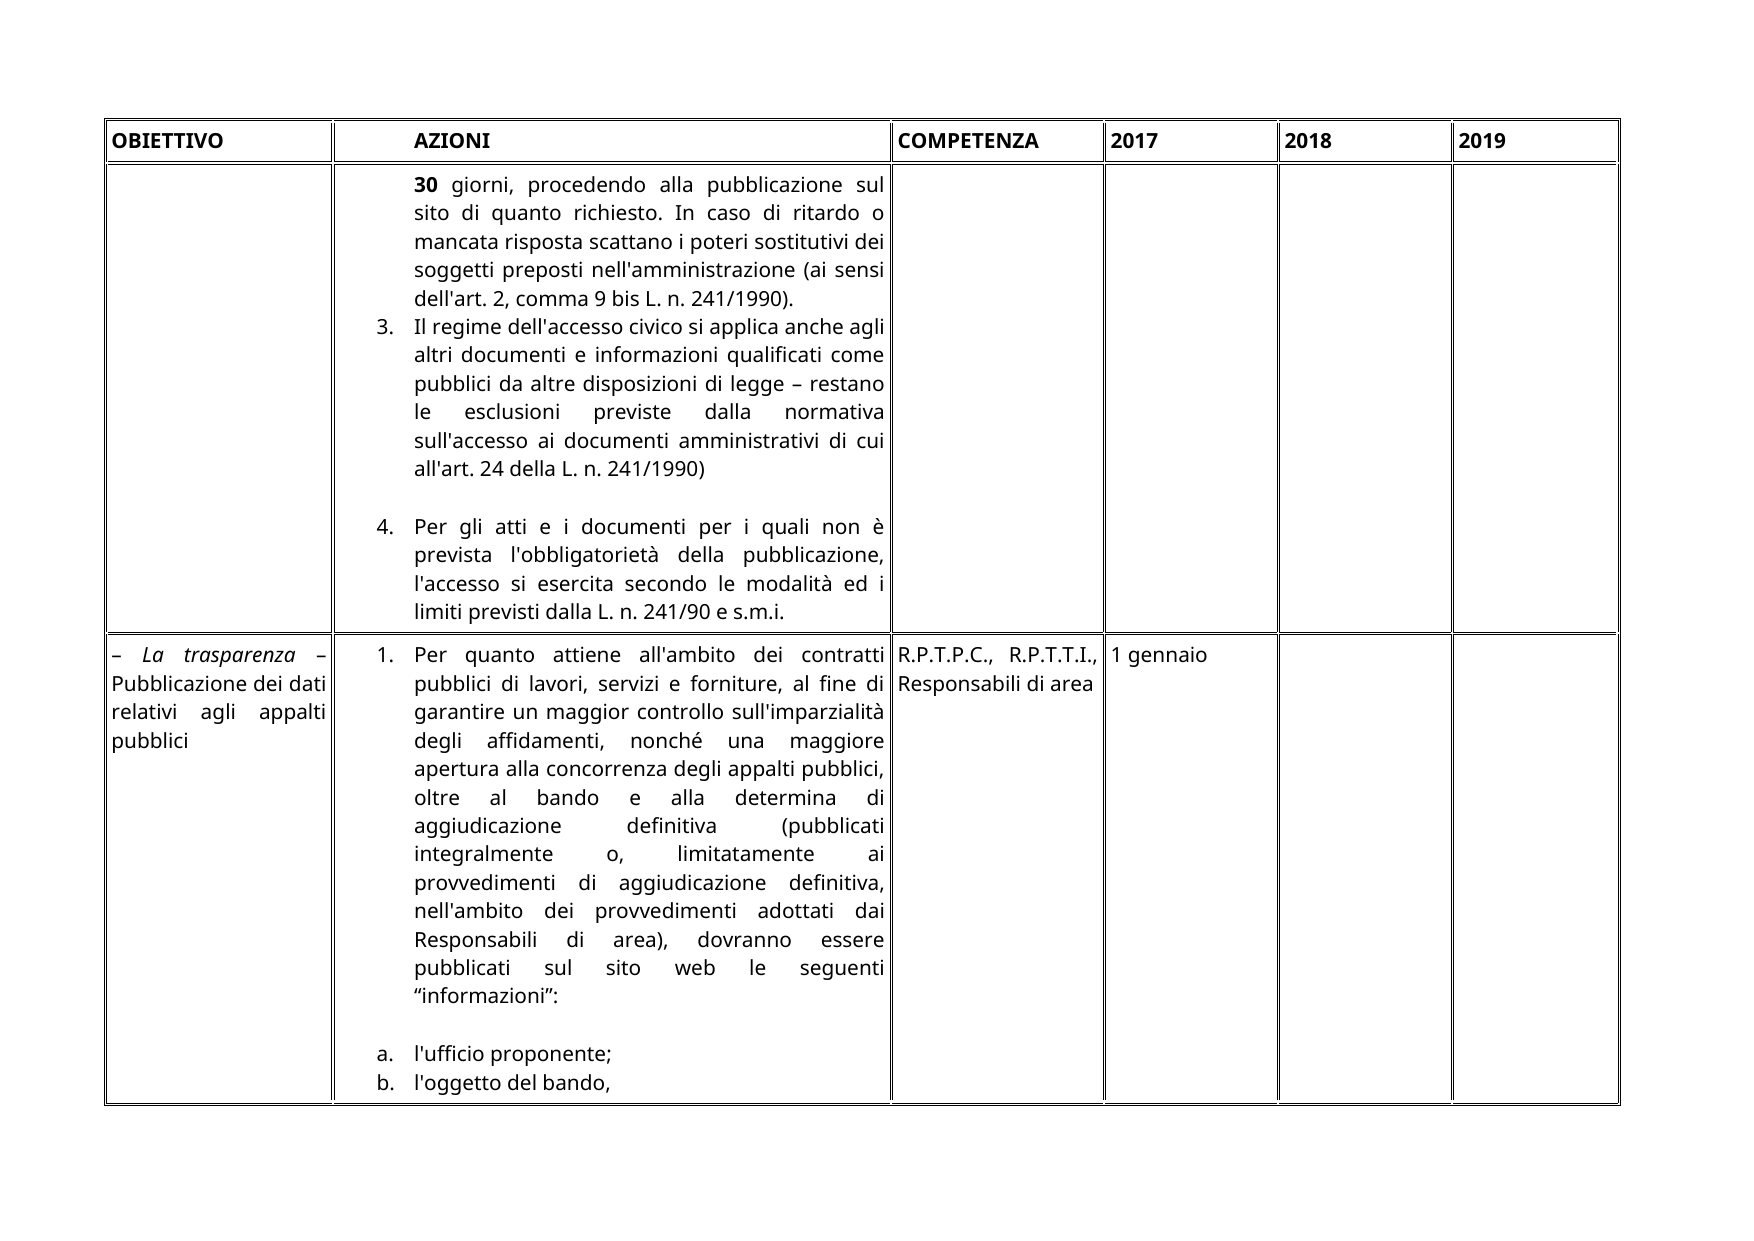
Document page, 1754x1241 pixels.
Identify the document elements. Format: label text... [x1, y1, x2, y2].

table_header COMPETENZA [891, 119, 1104, 161]
table_cell – La trasparenza – Pubblicazione dei dati relativi agli appalti pubblici [105, 632, 333, 1102]
table_cell [1452, 161, 1619, 632]
table_cell [893, 165, 1103, 632]
table_cell 1 gennaio [1104, 632, 1278, 1102]
table_header AZIONI [333, 119, 891, 161]
table_cell [1278, 632, 1452, 1102]
table_cell [1280, 165, 1451, 632]
table_header 2017 [1104, 119, 1278, 161]
table_header 2019 [1452, 119, 1619, 161]
table_cell [1452, 632, 1619, 1102]
table_header OBIETTIVO [105, 119, 333, 161]
table_cell Per quanto attiene all'ambito dei contratti pubblici di lavori, servizi e forniture, al fine di garantire un maggior controllo sull'imparzialità degli affidamenti, nonché una maggiore apertura alla concorrenza degli appalti pubblici, oltre al bando e alla determina di aggiudicazione definitiva (pubblicati integralmente o, limitatamente ai provvedimenti di aggiudicazione definitiva, nell'ambito dei provvedimenti adottati dai Responsabili di area), dovranno essere pubblicati sul sito web le seguenti “informazioni”: l'ufficio proponente; l'oggetto del bando, l'oggetto dell'eventuale delibera a contrarre, (propongono l'eliminazione) l'importo di aggiudicazione, l'aggiudicatario, l'eventuale base d'asta,(propongono l'eliminazione) la procedura e la modalità di scelta del contraente, il numero di offerenti che hanno partecipato al procedimento oppure elenco degli operatori invitati a presentare offerte i tempi di completamento dell'opera, servizio o fornitura, l'importo delle somme liquidate, le decisioni di ritiro e il recesso dei contratti, l'importo delle somme liquidate. Le amministrazioni pubbliche devono pubblicare la delibera a contrarre nell'ipotesi di procedura negoziata senza previa pubblicazione del bando di gara di cui all'art. 57, comma 6, del Codice dei contratti pubblici. [333, 635, 891, 1102]
table_cell R.P.T.P.C., R.P.T.T.I., Responsabili di area [891, 632, 1104, 1102]
table_cell [105, 161, 333, 632]
table_cell 30 giorni, procedendo alla pubblicazione sul sito di quanto richiesto. In caso di ritardo o mancata risposta scattano i poteri sostitutivi dei soggetti preposti nell'amministrazione (ai sensi dell'art. 2, comma 9 bis L. n. 241/1990). Il regime dell'accesso civico si applica anche agli altri documenti e informazioni qualificati come pubblici da altre disposizioni di legge – restano le esclusioni previste dalla normativa sull'accesso ai documenti amministrativi di cui all'art. 24 della L. n. 241/1990) Per gli atti e i documenti per i quali non è prevista l'obbligatorietà della pubblicazione, l'accesso si esercita secondo le modalità ed i limiti previsti dalla L. n. 241/90 e s.m.i. [335, 165, 890, 632]
table_header 2018 [1278, 119, 1452, 161]
table_cell [1106, 165, 1277, 632]
